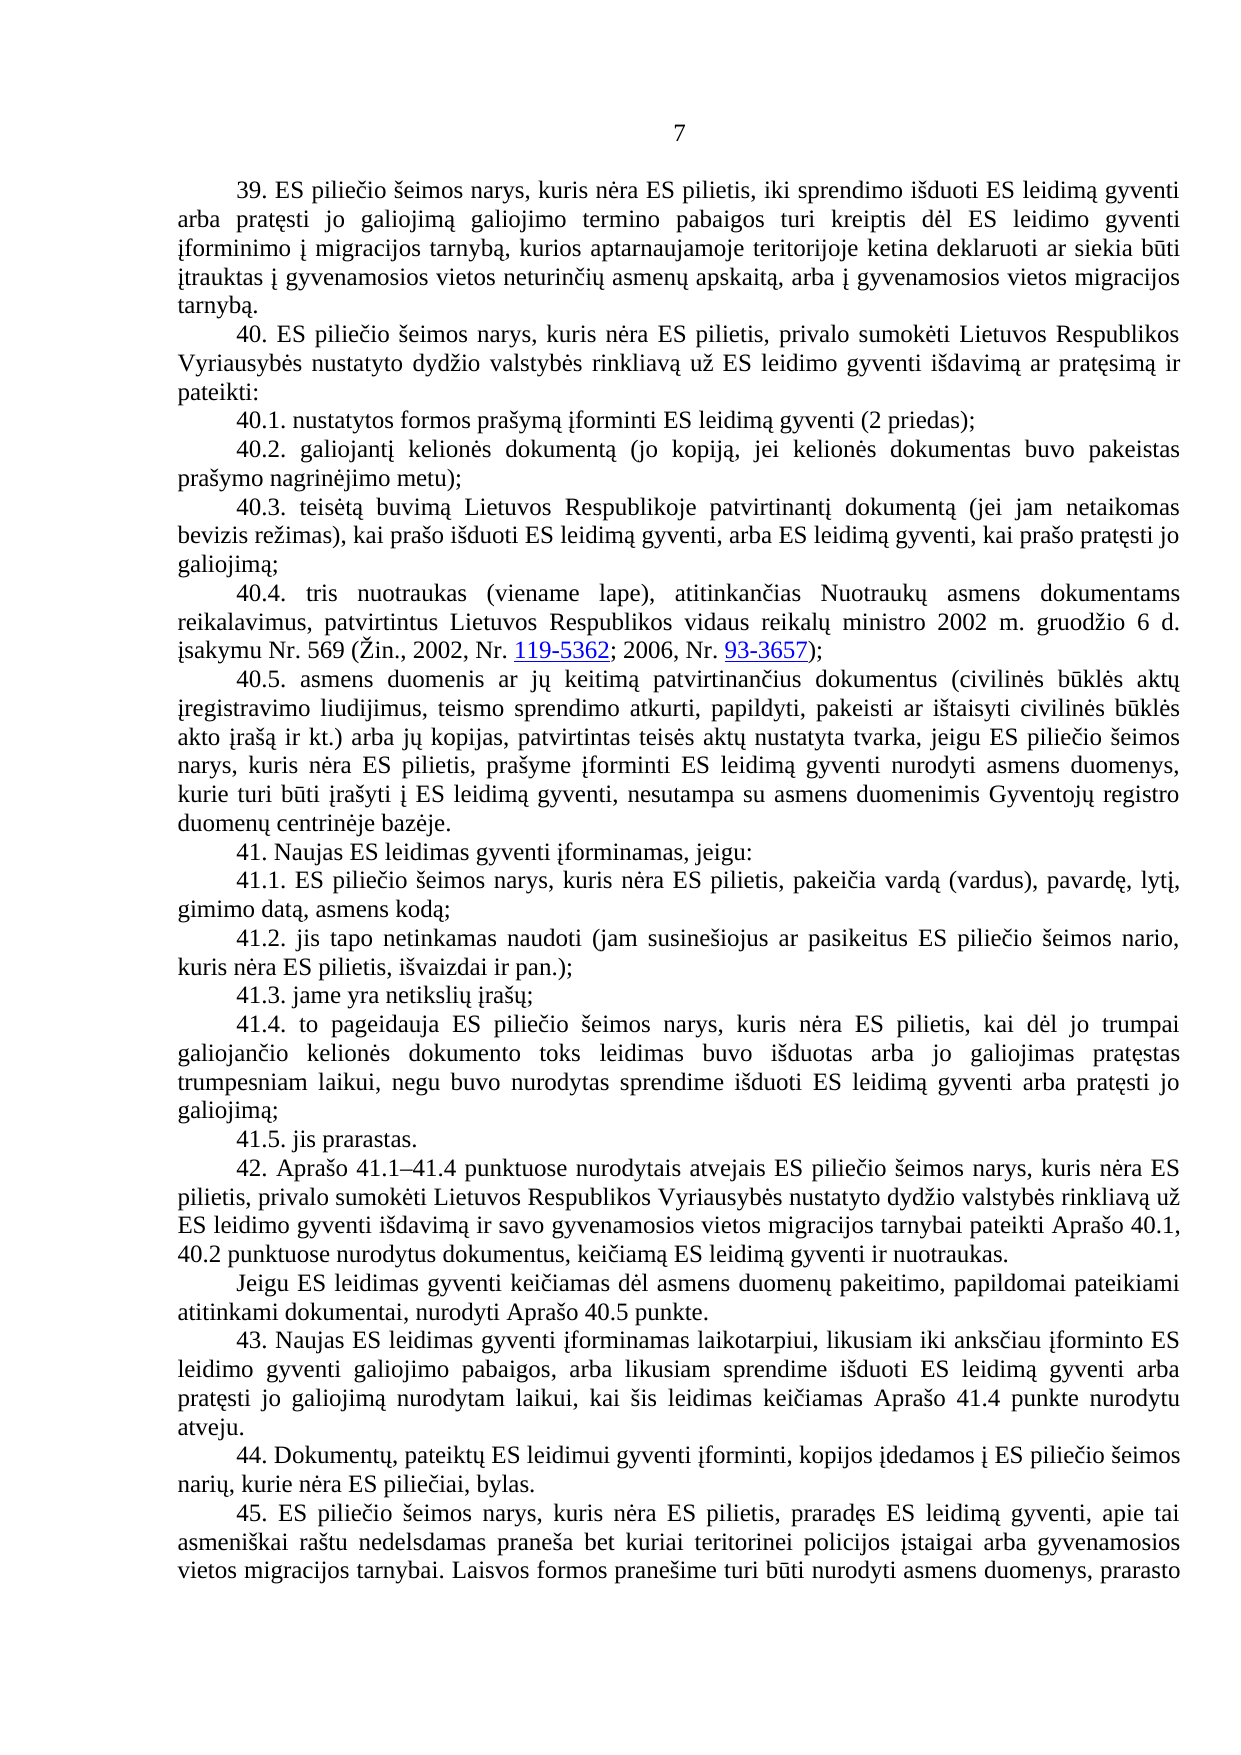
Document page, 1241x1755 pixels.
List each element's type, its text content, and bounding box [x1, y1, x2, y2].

text 40.2. galiojantį kelionės dokumentą (jo kopiją, jei kelionės dokumentas buvo pakeistas prašymo nagrinėjimo metu); [177, 434, 1181, 492]
text 40.4. tris nuotraukas (viename lape), atitinkančias Nuotraukų asmens dokumentams reikalavimus, patvirtintus Lietuvos Respublikos vidaus reikalų ministro 2002 m. gruodžio 6 d. įsakymu Nr. 569 (Žin., 2002, Nr. 119-5362; 2006, Nr. 93-3657); [177, 578, 1181, 664]
text 41. Naujas ES leidimas gyventi įforminamas, jeigu: [177, 837, 1181, 866]
text 41.5. jis prarastas. [177, 1124, 1181, 1153]
text 41.4. to pageidauja ES piliečio šeimos narys, kuris nėra ES pilietis, kai dėl jo trumpai galiojančio kelionės dokumento toks leidimas buvo išduotas arba jo galiojimas pratęstas trumpesniam laikui, negu buvo nurodytas sprendime išduoti ES leidimą gyventi arba pratęsti jo galiojimą; [177, 1009, 1181, 1124]
text 40.5. asmens duomenis ar jų keitimą patvirtinančius dokumentus (civilinės būklės aktų įregistravimo liudijimus, teismo sprendimo atkurti, papildyti, pakeisti ar ištaisyti civilinės būklės akto įrašą ir kt.) arba jų kopijas, patvirtintas teisės aktų nustatyta tvarka, jeigu ES piliečio šeimos narys, kuris nėra ES pilietis, prašyme įforminti ES leidimą gyventi nurodyti asmens duomenys, kurie turi būti įrašyti į ES leidimą gyventi, nesutampa su asmens duomenimis Gyventojų registro duomenų centrinėje bazėje. [177, 664, 1181, 837]
text Jeigu ES leidimas gyventi keičiamas dėl asmens duomenų pakeitimo, papildomai pateikiami atitinkami dokumentai, nurodyti Aprašo 40.5 punkte. [177, 1268, 1181, 1326]
text 41.1. ES piliečio šeimos narys, kuris nėra ES pilietis, pakeičia vardą (vardus), pavardę, lytį, gimimo datą, asmens kodą; [177, 866, 1181, 923]
text 40.1. nustatytos formos prašymą įforminti ES leidimą gyventi (2 priedas); [177, 406, 1181, 434]
text 40. ES piliečio šeimos narys, kuris nėra ES pilietis, privalo sumokėti Lietuvos Respublikos Vyriausybės nustatyto dydžio valstybės rinkliavą už ES leidimo gyventi išdavimą ar pratęsimą ir pateikti: [177, 319, 1181, 406]
text 45. ES piliečio šeimos narys, kuris nėra ES pilietis, praradęs ES leidimą gyventi, apie tai asmeniškai raštu nedelsdamas praneša bet kuriai teritorinei policijos įstaigai arba gyvenamosios vietos migracijos tarnybai. Laisvos formos pranešime turi būti nurodyti asmens duomenys, prarasto [177, 1498, 1181, 1584]
text 42. Aprašo 41.1–41.4 punktuose nurodytais atvejais ES piliečio šeimos narys, kuris nėra ES pilietis, privalo sumokėti Lietuvos Respublikos Vyriausybės nustatyto dydžio valstybės rinkliavą už ES leidimo gyventi išdavimą ir savo gyvenamosios vietos migracijos tarnybai pateikti Aprašo 40.1, 40.2 punktuose nurodytus dokumentus, keičiamą ES leidimą gyventi ir nuotraukas. [177, 1153, 1181, 1268]
text 44. Dokumentų, pateiktų ES leidimui gyventi įforminti, kopijos įdedamos į ES piliečio šeimos narių, kurie nėra ES piliečiai, bylas. [177, 1441, 1181, 1498]
text 40.3. teisėtą buvimą Lietuvos Respublikoje patvirtinantį dokumentą (jei jam netaikomas bevizis režimas), kai prašo išduoti ES leidimą gyventi, arba ES leidimą gyventi, kai prašo pratęsti jo galiojimą; [177, 492, 1181, 578]
text 41.2. jis tapo netinkamas naudoti (jam susinešiojus ar pasikeitus ES piliečio šeimos nario, kuris nėra ES pilietis, išvaizdai ir pan.); [177, 923, 1181, 981]
text 41.3. jame yra netikslių įrašų; [177, 981, 1181, 1009]
text 43. Naujas ES leidimas gyventi įforminamas laikotarpiui, likusiam iki anksčiau įforminto ES leidimo gyventi galiojimo pabaigos, arba likusiam sprendime išduoti ES leidimą gyventi arba pratęsti jo galiojimą nurodytam laikui, kai šis leidimas keičiamas Aprašo 41.4 punkte nurodytu atveju. [177, 1326, 1181, 1441]
text 39. ES piliečio šeimos narys, kuris nėra ES pilietis, iki sprendimo išduoti ES leidimą gyventi arba pratęsti jo galiojimą galiojimo termino pabaigos turi kreiptis dėl ES leidimo gyventi įforminimo į migracijos tarnybą, kurios aptarnaujamoje teritorijoje ketina deklaruoti ar siekia būti įtrauktas į gyvenamosios vietos neturinčių asmenų apskaitą, arba į gyvenamosios vietos migracijos tarnybą. [177, 176, 1181, 319]
